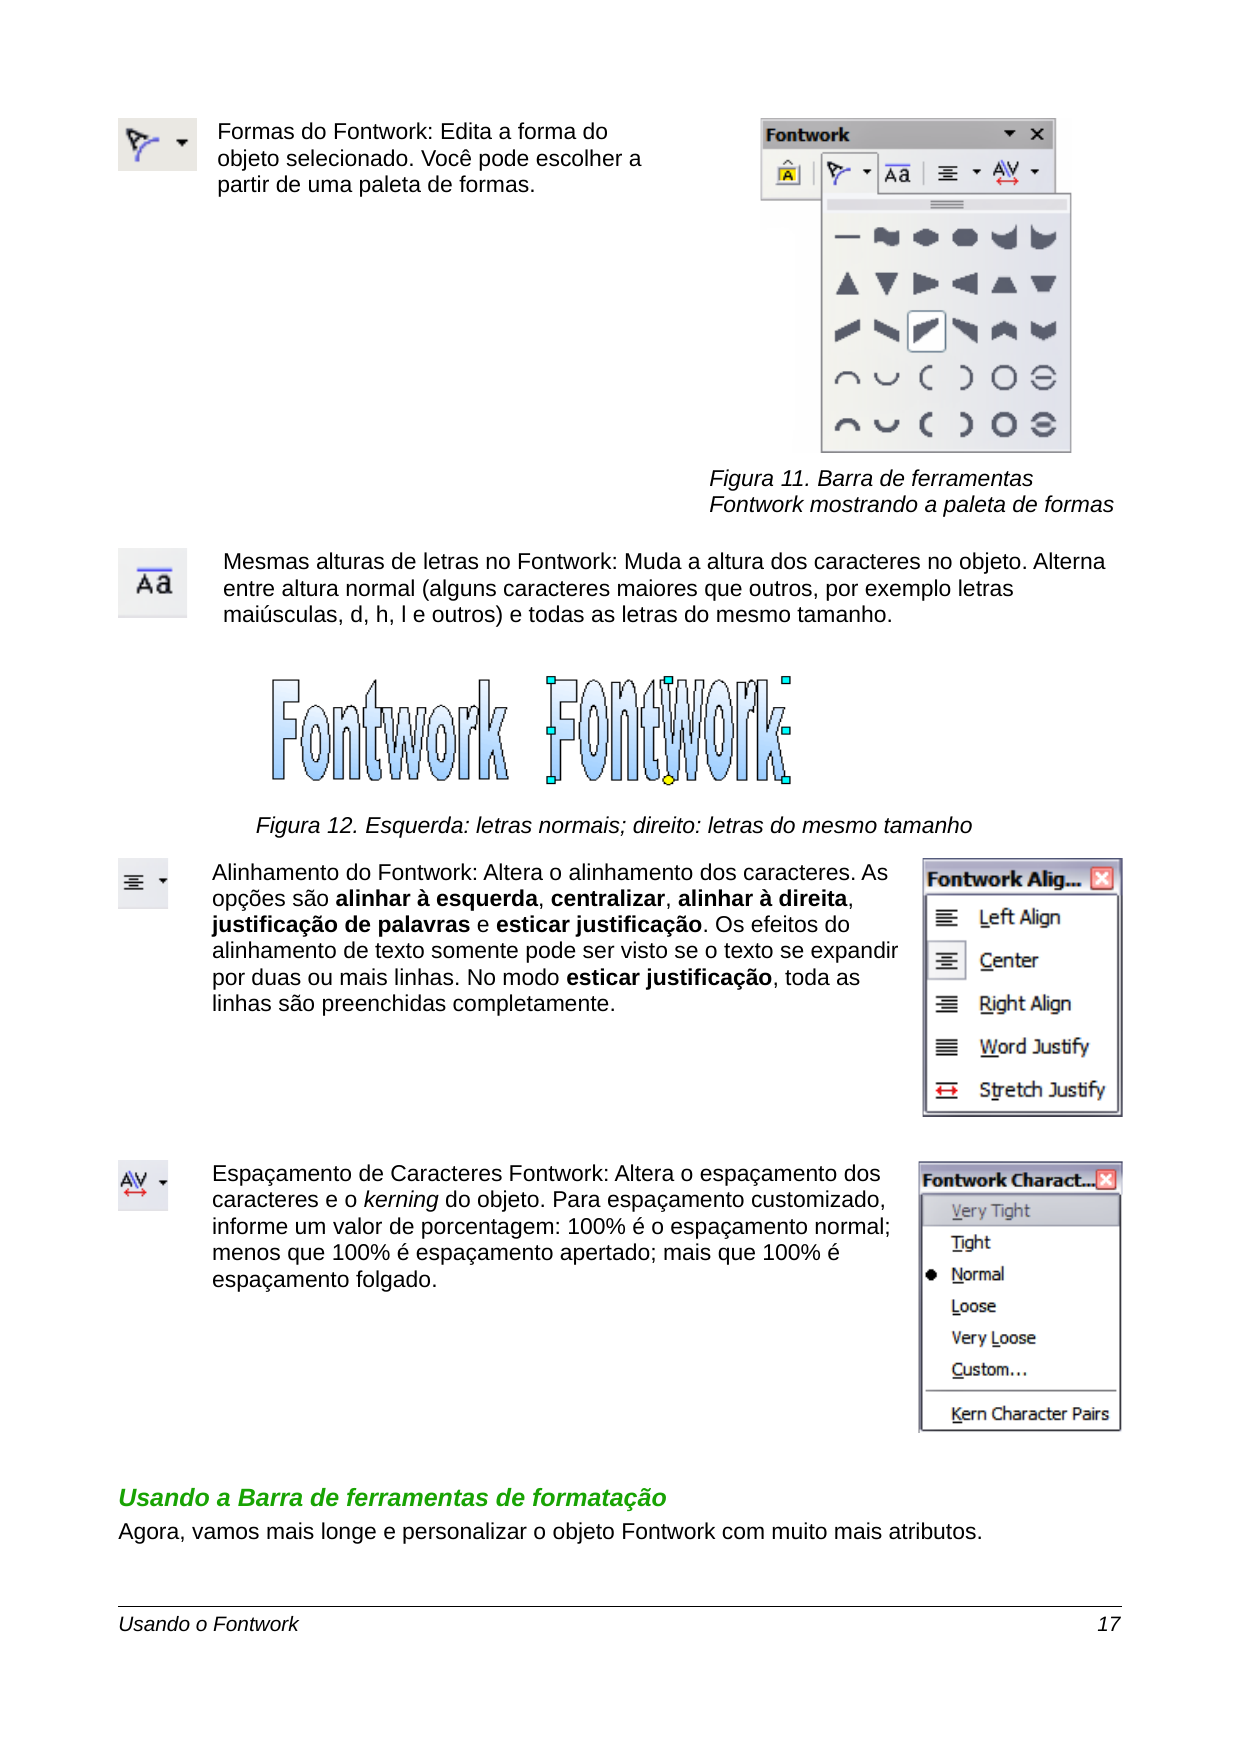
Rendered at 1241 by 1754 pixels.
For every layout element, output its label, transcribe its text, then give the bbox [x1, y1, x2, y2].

table_header [901, 859, 1123, 1148]
table_header [118, 859, 212, 1148]
picture [118, 858, 169, 909]
picture [255, 652, 811, 806]
text Figura 12. Esquerda: letras normais; direito: letras do mesmo tamanho [256, 812, 985, 839]
table_header [898, 1160, 1123, 1445]
table_header Formas do Fontwork: Edita a forma do objeto selecionado. Você pode escolher a partir de uma paleta de formas. [217, 118, 654, 548]
picture [118, 548, 188, 618]
table_header [118, 118, 217, 548]
picture [918, 1160, 1123, 1433]
subtitle Usando a Barra de ferramentas de formatação [118, 1483, 1122, 1511]
table_header [654, 118, 1123, 548]
picture [760, 118, 1072, 453]
table_header [118, 548, 223, 640]
table_header [118, 1160, 212, 1445]
picture [118, 118, 197, 171]
table_header Alinhamento do Fontwork: Altera o alinhamento dos caracteres. As opções são alinhar à esquerda, centralizar, alinhar à direita, justificação de palavras e esticar justificação. Os efeitos do alinhamento de texto somente pode ser visto se o texto se expandir por duas ou mais linhas. No modo esticar justificação, toda as linhas são preenchidas completamente. [212, 859, 901, 1148]
picture [118, 1160, 169, 1211]
text Agora, vamos mais longe e personalizar o objeto Fontwork com muito mais atributos. [118, 1518, 1122, 1544]
picture [922, 858, 1123, 1117]
table_header Mesmas alturas de letras no Fontwork: Muda a altura dos caracteres no objeto. Alterna entre altura normal (alguns caracteres maiores que outros, por exemplo letras maiúsculas, d, h, l e outros) e todas as letras do mesmo tamanho. [223, 548, 1122, 640]
table_header Espaçamento de Caracteres Fontwork: Altera o espaçamento dos caracteres e o kerning do objeto. Para espaçamento customizado, informe um valor de porcentagem: 100% é o espaçamento normal; menos que 100% é espaçamento apertado; mais que 100% é espaçamento folgado. [212, 1160, 898, 1445]
